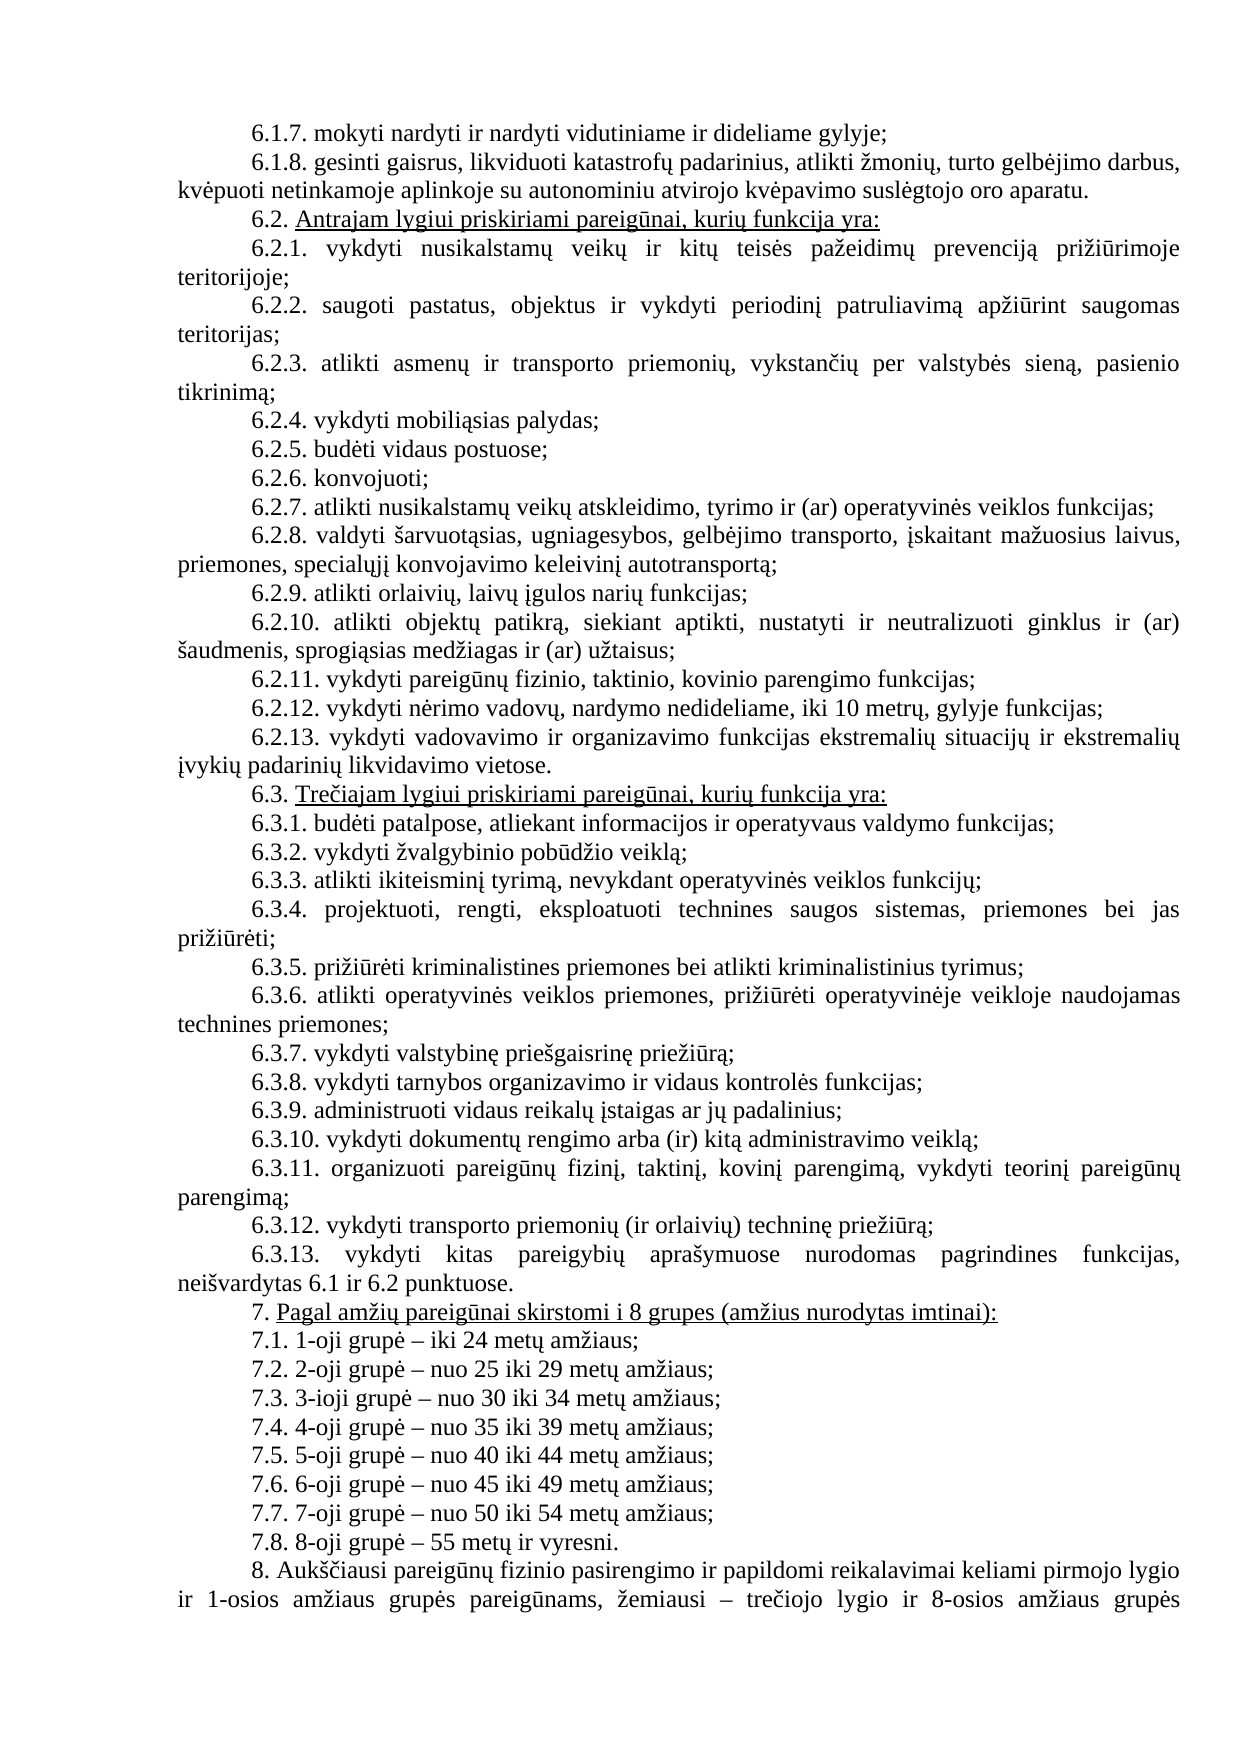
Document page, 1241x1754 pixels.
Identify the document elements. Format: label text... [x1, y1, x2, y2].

text 6.2.1. vykdyti nusikalstamų veikų ir kitų teisės pažeidimų prevenciją prižiūrimoje teritorijoje; [177, 233, 1181, 291]
text 7.2. 2-oji grupė – nuo 25 iki 29 metų amžiaus; [177, 1354, 1181, 1383]
text 6.3.12. vykdyti transporto priemonių (ir orlaivių) techninę priežiūrą; [177, 1211, 1181, 1239]
text 6.3.9. administruoti vidaus reikalų įstaigas ar jų padalinius; [177, 1096, 1181, 1124]
text 7.6. 6-oji grupė – nuo 45 iki 49 metų amžiaus; [177, 1469, 1181, 1498]
text 6.3.11. organizuoti pareigūnų fizinį, taktinį, kovinį parengimą, vykdyti teorinį pareigūnų parengimą; [177, 1153, 1181, 1211]
text 8. Aukščiausi pareigūnų fizinio pasirengimo ir papildomi reikalavimai keliami pirmojo lygio ir 1-osios amžiaus grupės pareigūnams, žemiausi – trečiojo lygio ir 8-osios amžiaus grupės [177, 1556, 1181, 1613]
text 7. Pagal amžių pareigūnai skirstomi i 8 grupes (amžius nurodytas imtinai): [177, 1297, 1181, 1326]
text 7.8. 8-oji grupė – 55 metų ir vyresni. [177, 1527, 1181, 1556]
text 7.1. 1-oji grupė – iki 24 metų amžiaus; [177, 1326, 1181, 1354]
text 6.2.4. vykdyti mobiliąsias palydas; [177, 406, 1181, 434]
text 6.3.7. vykdyti valstybinę priešgaisrinę priežiūrą; [177, 1038, 1181, 1067]
text 6.2.7. atlikti nusikalstamų veikų atskleidimo, tyrimo ir (ar) operatyvinės veiklos funkcijas; [177, 492, 1181, 521]
text 6.2.8. valdyti šarvuotąsias, ugniagesybos, gelbėjimo transporto, įskaitant mažuosius laivus, priemones, specialųjį konvojavimo keleivinį autotransportą; [177, 521, 1181, 578]
text 6.3.4. projektuoti, rengti, eksploatuoti technines saugos sistemas, priemones bei jas prižiūrėti; [177, 894, 1181, 952]
text 6.3.13. vykdyti kitas pareigybių aprašymuose nurodomas pagrindines funkcijas, neišvardytas 6.1 ir 6.2 punktuose. [177, 1239, 1181, 1297]
text 6.2.6. konvojuoti; [177, 463, 1181, 492]
text 7.4. 4-oji grupė – nuo 35 iki 39 metų amžiaus; [177, 1412, 1181, 1441]
text 7.7. 7-oji grupė – nuo 50 iki 54 metų amžiaus; [177, 1498, 1181, 1527]
text 6.3.6. atlikti operatyvinės veiklos priemones, prižiūrėti operatyvinėje veikloje naudojamas technines priemones; [177, 981, 1181, 1038]
text 6.2.5. budėti vidaus postuose; [177, 434, 1181, 463]
text 7.3. 3-ioji grupė – nuo 30 iki 34 metų amžiaus; [177, 1383, 1181, 1412]
text 6.2.13. vykdyti vadovavimo ir organizavimo funkcijas ekstremalių situacijų ir ekstremalių įvykių padarinių likvidavimo vietose. [177, 722, 1181, 779]
text 6.2. Antrajam lygiui priskiriami pareigūnai, kurių funkcija yra: [177, 204, 1181, 233]
text 6.2.11. vykdyti pareigūnų fizinio, taktinio, kovinio parengimo funkcijas; [177, 664, 1181, 693]
text 6.2.3. atlikti asmenų ir transporto priemonių, vykstančių per valstybės sieną, pasienio tikrinimą; [177, 348, 1181, 406]
text 7.5. 5-oji grupė – nuo 40 iki 44 metų amžiaus; [177, 1441, 1181, 1469]
text 6.3. Trečiajam lygiui priskiriami pareigūnai, kurių funkcija yra: [177, 779, 1181, 808]
text 6.3.2. vykdyti žvalgybinio pobūdžio veiklą; [177, 837, 1181, 866]
text 6.3.1. budėti patalpose, atliekant informacijos ir operatyvaus valdymo funkcijas; [177, 808, 1181, 837]
text 6.1.8. gesinti gaisrus, likviduoti katastrofų padarinius, atlikti žmonių, turto gelbėjimo darbus, kvėpuoti netinkamoje aplinkoje su autonominiu atvirojo kvėpavimo suslėgtojo oro aparatu. [177, 147, 1181, 204]
text 6.1.7. mokyti nardyti ir nardyti vidutiniame ir dideliame gylyje; [177, 118, 1181, 147]
text 6.3.5. prižiūrėti kriminalistines priemones bei atlikti kriminalistinius tyrimus; [177, 952, 1181, 981]
text 6.3.3. atlikti ikiteisminį tyrimą, nevykdant operatyvinės veiklos funkcijų; [177, 866, 1181, 894]
text 6.3.10. vykdyti dokumentų rengimo arba (ir) kitą administravimo veiklą; [177, 1124, 1181, 1153]
text 6.2.2. saugoti pastatus, objektus ir vykdyti periodinį patruliavimą apžiūrint saugomas teritorijas; [177, 291, 1181, 348]
text 6.2.12. vykdyti nėrimo vadovų, nardymo nedideliame, iki 10 metrų, gylyje funkcijas; [177, 693, 1181, 722]
text 6.3.8. vykdyti tarnybos organizavimo ir vidaus kontrolės funkcijas; [177, 1067, 1181, 1096]
text 6.2.10. atlikti objektų patikrą, siekiant aptikti, nustatyti ir neutralizuoti ginklus ir (ar) šaudmenis, sprogiąsias medžiagas ir (ar) užtaisus; [177, 607, 1181, 664]
text 6.2.9. atlikti orlaivių, laivų įgulos narių funkcijas; [177, 578, 1181, 607]
